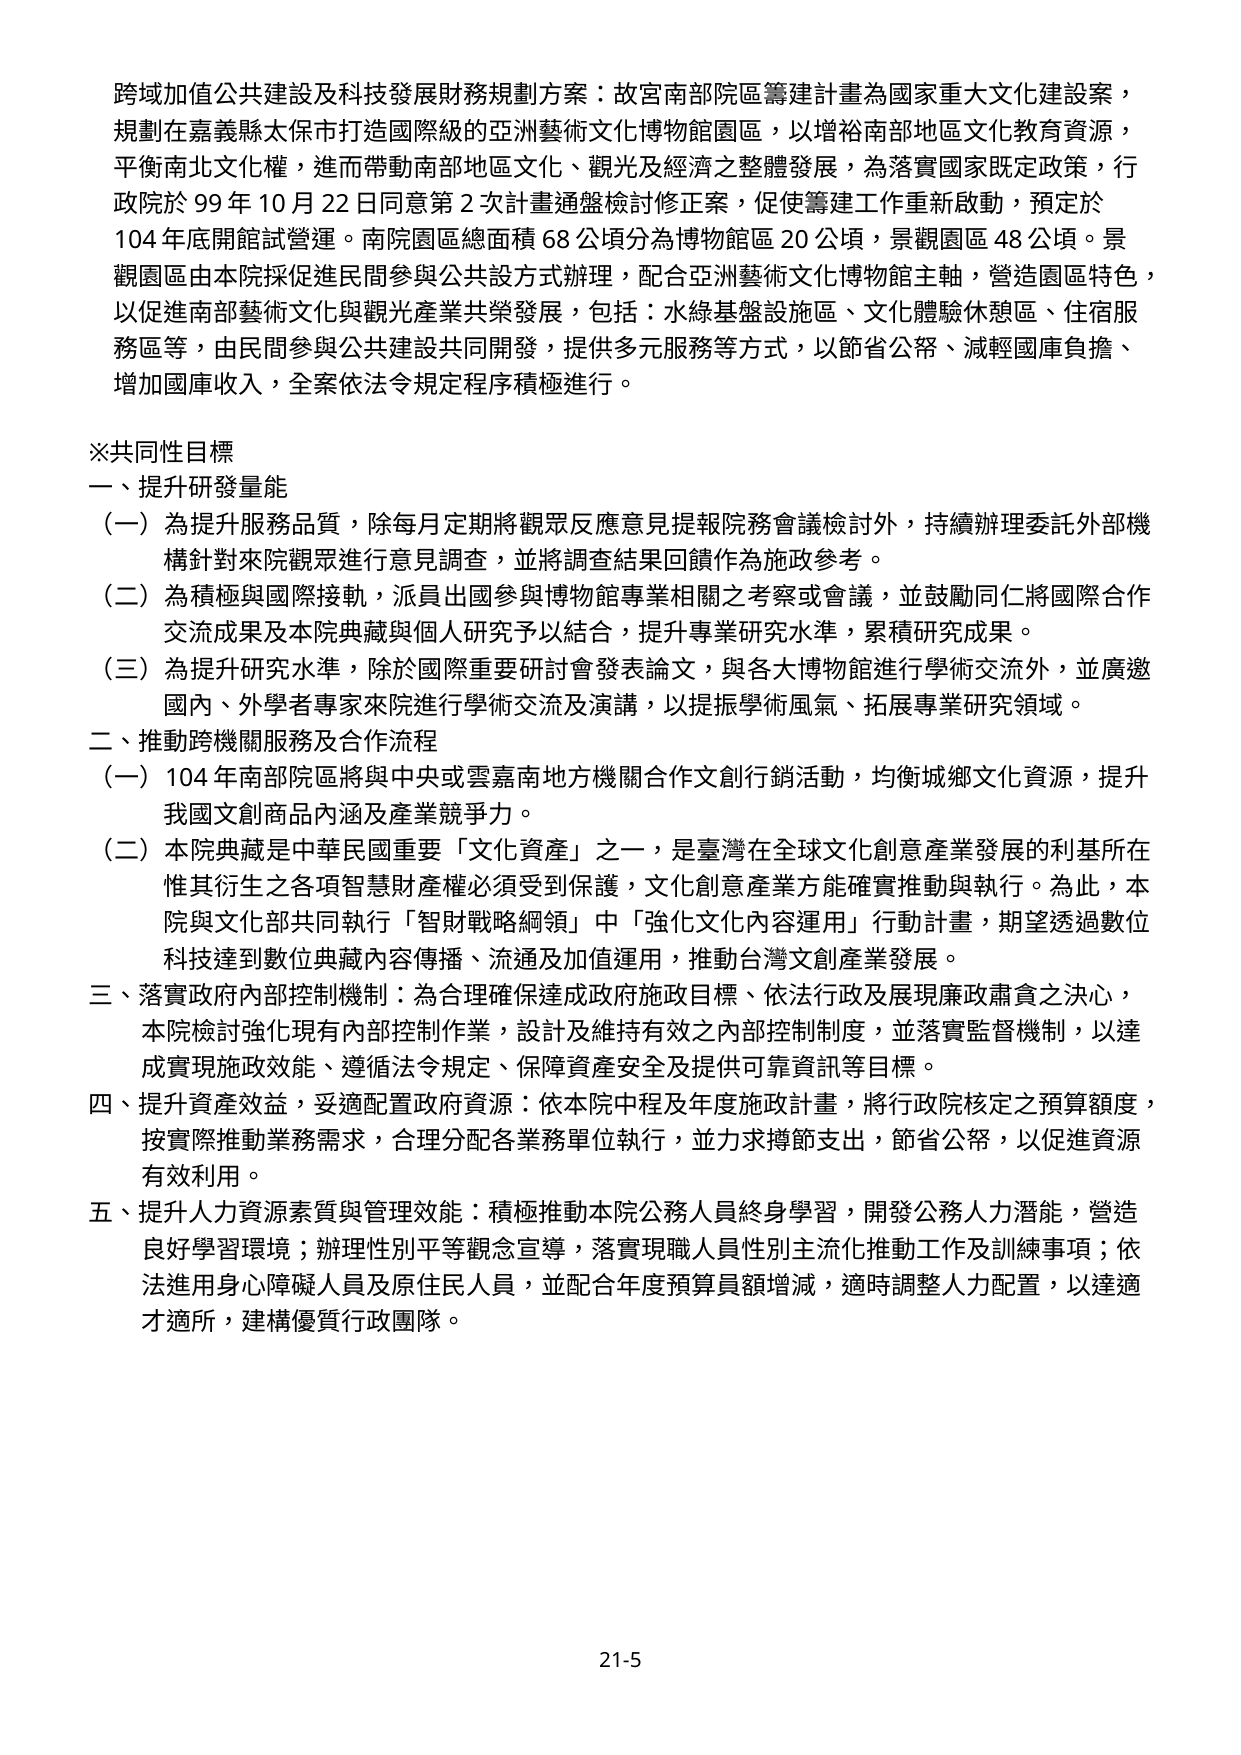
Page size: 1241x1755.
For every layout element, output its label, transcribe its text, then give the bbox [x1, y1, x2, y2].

text 跨域加值公共建設及科技發展財務規劃方案：故宮南部院區籌建計畫為國家重大文化建設案，規劃在嘉義縣太保市打造國際級的亞洲藝術文化博物館園區，以增裕南部地區文化教育資源，平衡南北文化權，進而帶動南部地區文化、觀光及經濟之整體發展，為落實國家既定政策，行政院於99年10月22日同意第2次計畫通盤檢討修正案，促使籌建工作重新啟動，預定於104年底開館試營運。南院園區總面積68公頃分為博物館區20公頃，景觀園區48公頃。景觀園區由本院採促進民間參與公共設方式辦理，配合亞洲藝術文化博物館主軸，營造園區特色，以促進南部藝術文化與觀光產業共榮發展，包括：水綠基盤設施區、文化體驗休憩區、住宿服務區等，由民間參與公共建設共同開發，提供多元服務等方式，以節省公帑、減輕國庫負擔、增加國庫收入，全案依法令規定程序積極進行。 [114, 75, 1152, 401]
text （一）104年南部院區將與中央或雲嘉南地方機關合作文創行銷活動，均衡城鄉文化資源，提升我國文創商品內涵及產業競爭力。 [89, 758, 1152, 830]
text ※共同性目標 [89, 434, 1152, 468]
text （二）為積極與國際接軌，派員出國參與博物館專業相關之考察或會議，並鼓勵同仁將國際合作交流成果及本院典藏與個人研究予以結合，提升專業研究水準，累積研究成果。 [89, 577, 1152, 649]
text 一、提升研發量能 [89, 468, 1152, 504]
text （三）為提升研究水準，除於國際重要研討會發表論文，與各大博物館進行學術交流外，並廣邀國內、外學者專家來院進行學術交流及演講，以提振學術風氣、拓展專業研究領域。 [89, 649, 1152, 722]
text （二）本院典藏是中華民國重要「文化資產」之一，是臺灣在全球文化創意產業發展的利基所在。惟其衍生之各項智慧財產權必須受到保護，文化創意產業方能確實推動與執行。為此，本院與文化部共同執行「智財戰略綱領」中「強化文化內容運用」行動計畫，期望透過數位科技達到數位典藏內容傳播、流通及加值運用，推動台灣文創產業發展。 [89, 830, 1152, 975]
text （一）為提升服務品質，除每月定期將觀眾反應意見提報院務會議檢討外，持續辦理委託外部機構針對來院觀眾進行意見調查，並將調查結果回饋作為施政參考。 [89, 504, 1152, 577]
text 四、提升資產效益，妥適配置政府資源：依本院中程及年度施政計畫，將行政院核定之預算額度，按實際推動業務需求，合理分配各業務單位執行，並力求撙節支出，節省公帑，以促進資源有效利用。 [89, 1084, 1152, 1193]
text 五、提升人力資源素質與管理效能：積極推動本院公務人員終身學習，開發公務人力潛能，營造良好學習環境；辦理性別平等觀念宣導，落實現職人員性別主流化推動工作及訓練事項；依法進用身心障礙人員及原住民人員，並配合年度預算員額增減，適時調整人力配置，以達適才適所，建構優質行政團隊。 [89, 1193, 1152, 1338]
text 二、推動跨機關服務及合作流程 [89, 722, 1152, 758]
text 三、落實政府內部控制機制：為合理確保達成政府施政目標、依法行政及展現廉政肅貪之決心，本院檢討強化現有內部控制作業，設計及維持有效之內部控制制度，並落實監督機制，以達成實現施政效能、遵循法令規定、保障資產安全及提供可靠資訊等目標。 [89, 975, 1152, 1084]
